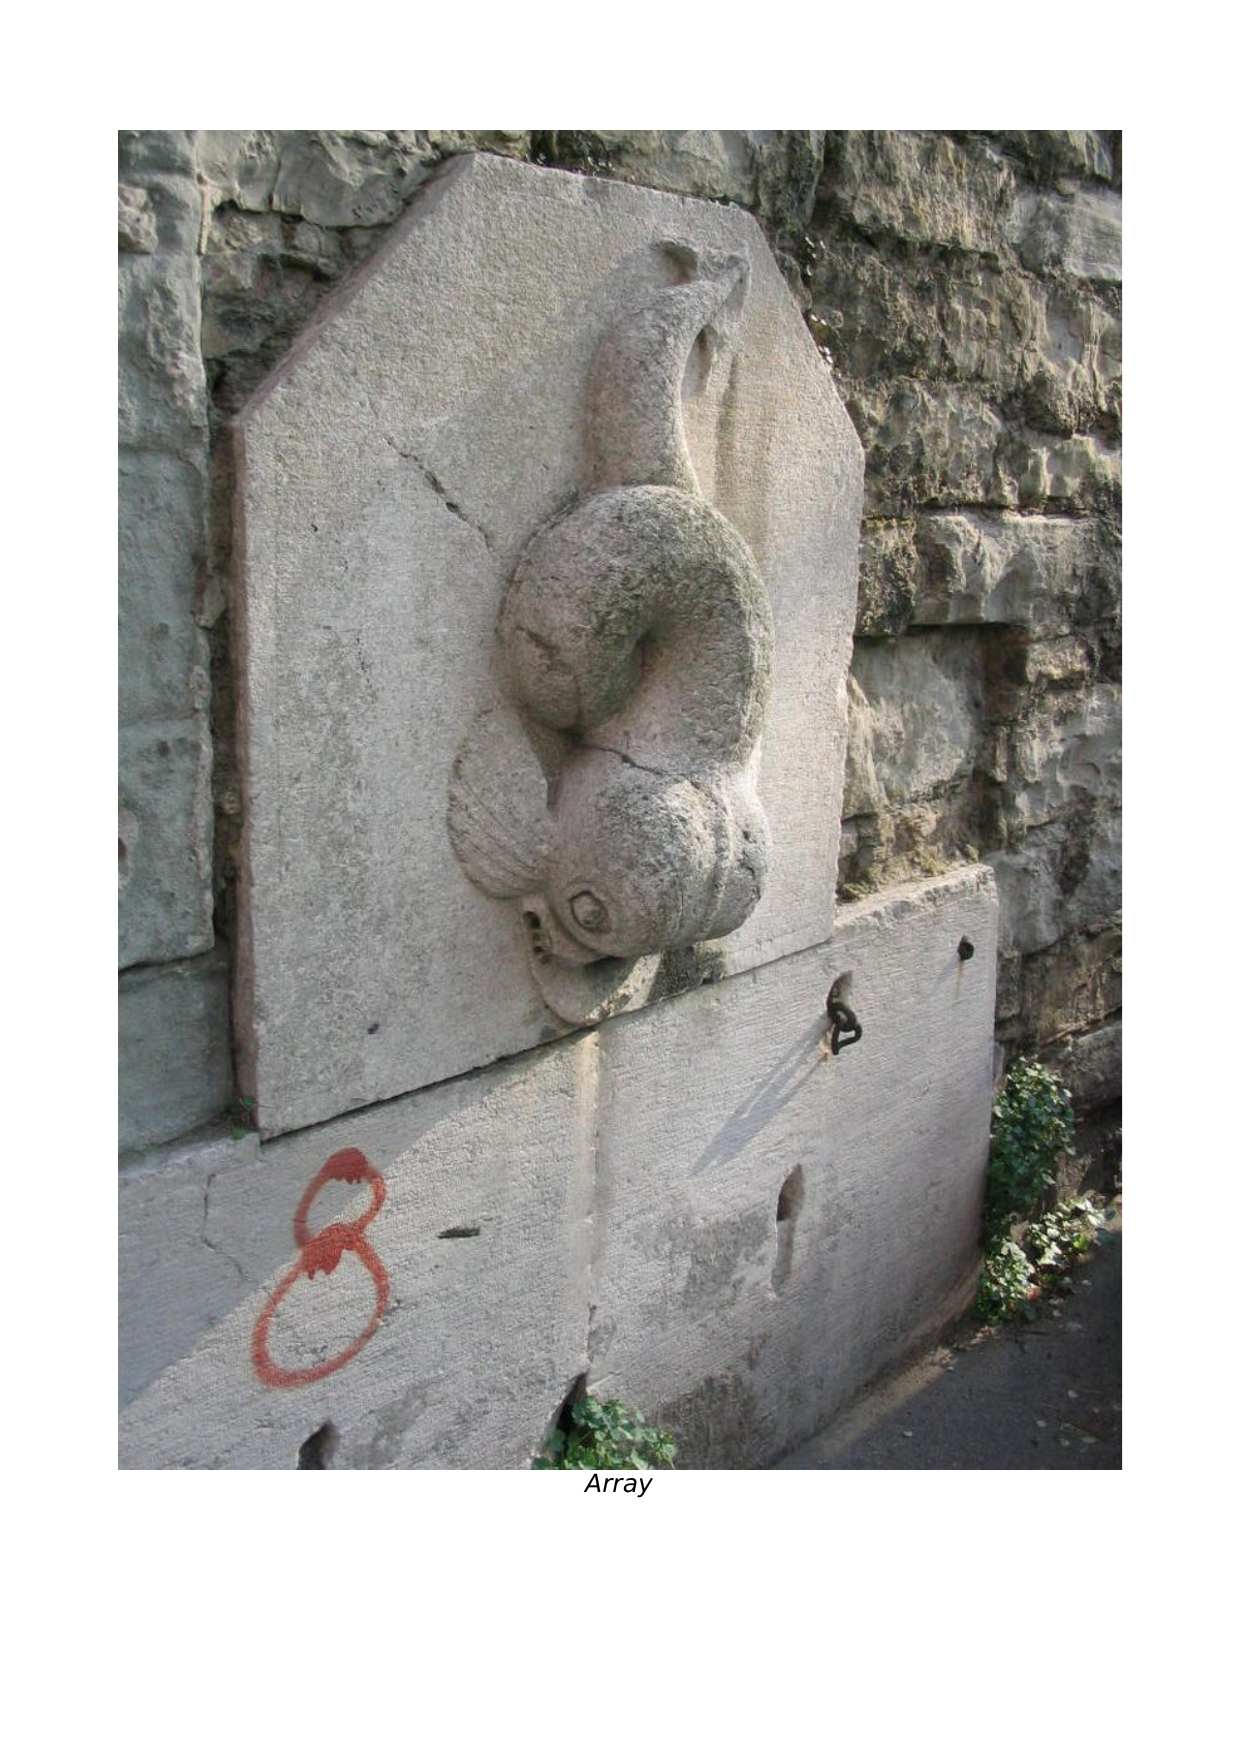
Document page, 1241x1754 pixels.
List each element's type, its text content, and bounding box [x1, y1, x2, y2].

picture [118, 130, 1123, 1470]
text Array [118, 1470, 1122, 1499]
